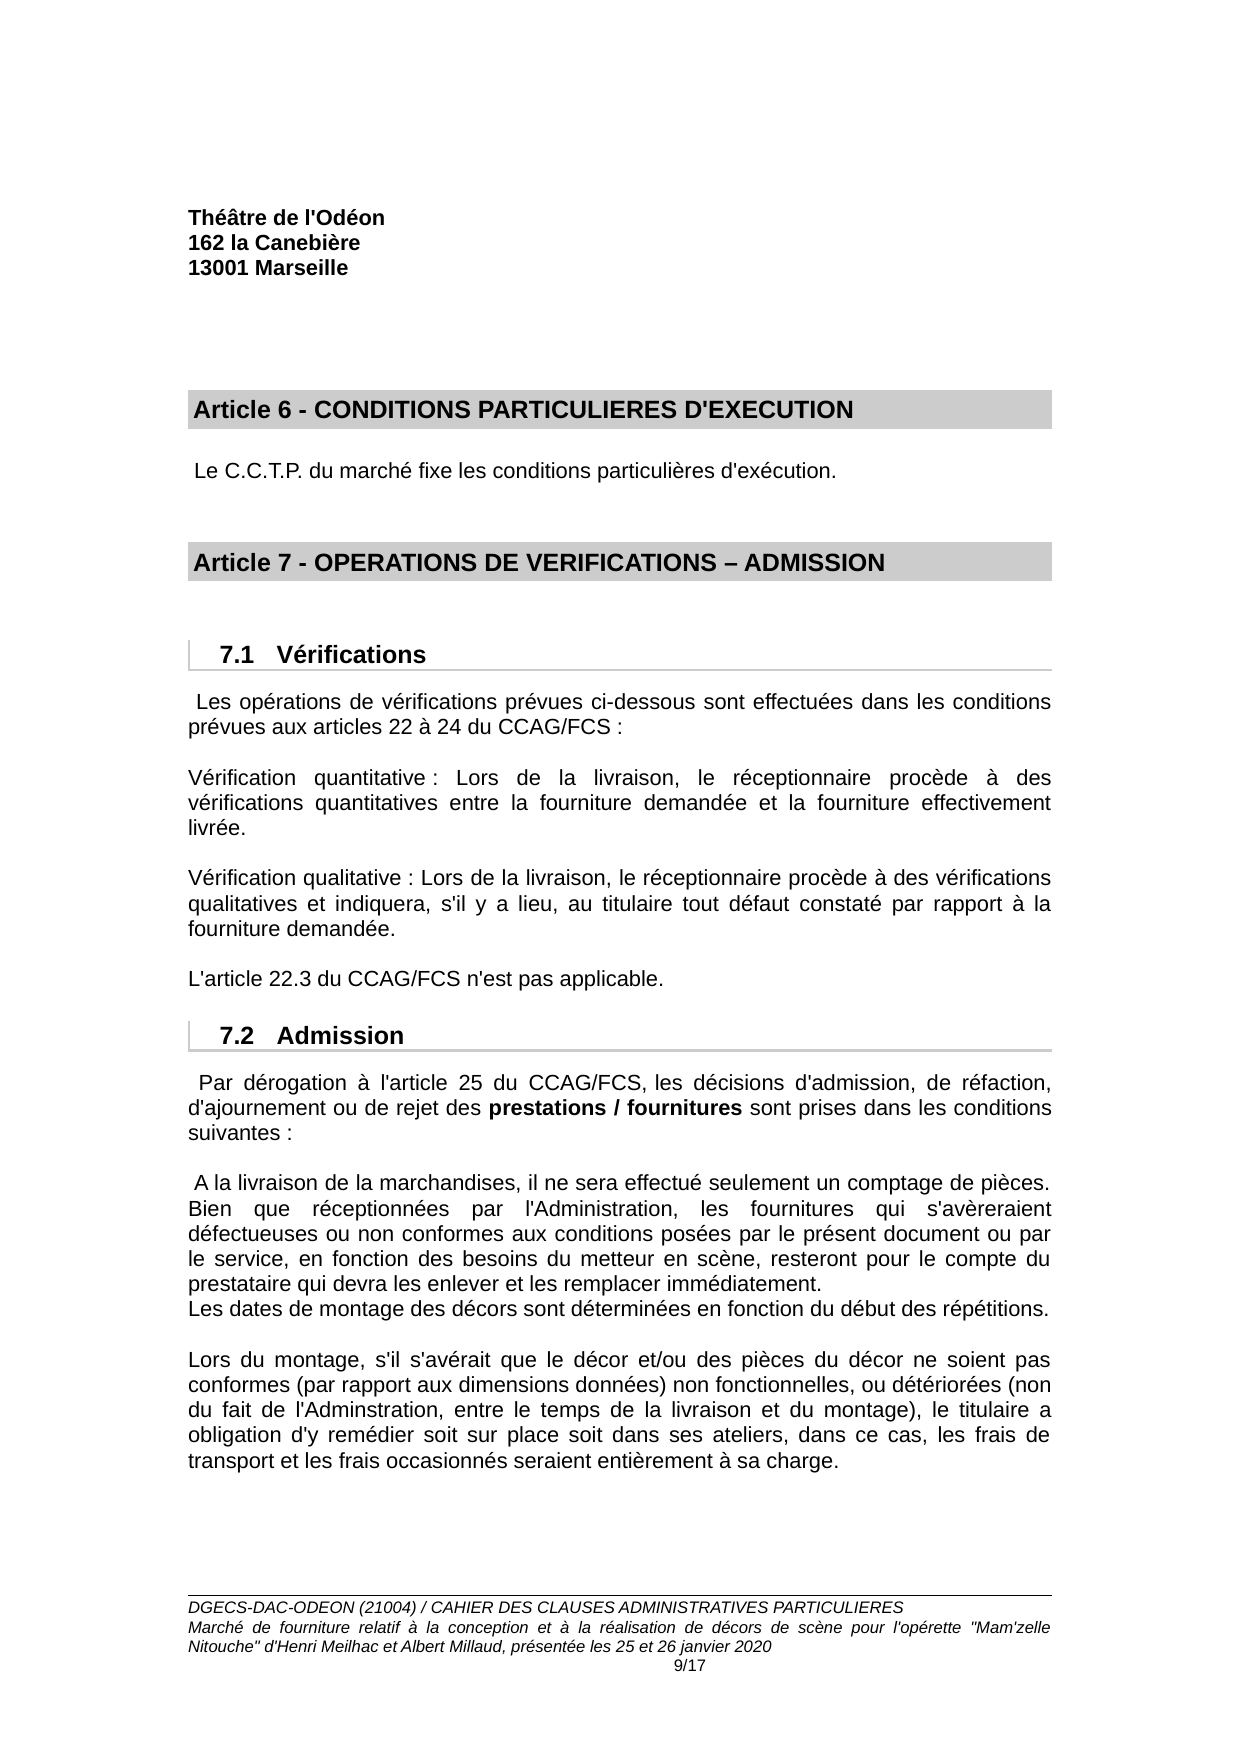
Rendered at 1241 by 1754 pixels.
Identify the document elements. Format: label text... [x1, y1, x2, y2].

text 13001 Marseille [188, 255, 1052, 280]
text Les opérations de vérifications prévues ci-dessous sont effectuées dans les conditions prévues aux articles 22 à 24 du CCAG/FCS : [188, 689, 1052, 739]
subtitle Vérifications [190, 640, 1052, 669]
text Lors du montage, s'il s'avérait que le décor et/ou des pièces du décor ne soient pas conformes (par rapport aux dimensions données) non fonctionnelles, ou détériorées (non du fait de l'Adminstration, entre le temps de la livraison et du montage), le titulaire a obligation d'y remédier soit sur place soit dans ses ateliers, dans ce cas, les frais de transport et les frais occasionnés seraient entièrement à sa charge. [188, 1347, 1052, 1473]
text Le C.C.T.P. du marché fixe les conditions particulières d'exécution. [188, 458, 1052, 483]
text Par dérogation à l'article 25 du CCAG/FCS, les décisions d'admission, de réfaction, d'ajournement ou de rejet des prestations / fournitures sont prises dans les conditions suivantes : [188, 1069, 1052, 1145]
text A la livraison de la marchandises, il ne sera effectué seulement un comptage de pièces. Bien que réceptionnées par l'Administration, les fournitures qui s'avèreraient défectueuses ou non conformes aux conditions posées par le présent document ou par le service, en fonction des besoins du metteur en scène, resteront pour le compte du prestataire qui devra les enlever et les remplacer immédiatement. [188, 1170, 1052, 1296]
text Vérification quantitative : Lors de la livraison, le réceptionnaire procède à des vérifications quantitatives entre la fourniture demandée et la fourniture effectivement livrée. [188, 764, 1052, 840]
text Vérification qualitative : Lors de la livraison, le réceptionnaire procède à des vérifications qualitatives et indiquera, s'il y a lieu, au titulaire tout défaut constaté par rapport à la fourniture demandée. [188, 865, 1052, 941]
subtitle CONDITIONS PARTICULIERES D'EXECUTION [190, 392, 1050, 427]
subtitle Admission [190, 1021, 1052, 1049]
text 162 la Canebière [188, 230, 1052, 255]
text L'article 22.3 du CCAG/FCS n'est pas applicable. [188, 966, 1052, 991]
subtitle OPERATIONS DE VERIFICATIONS – ADMISSION [190, 545, 1050, 579]
text Les dates de montage des décors sont déterminées en fonction du début des répétitions. [188, 1296, 1052, 1321]
text Théâtre de l'Odéon [188, 204, 1052, 230]
